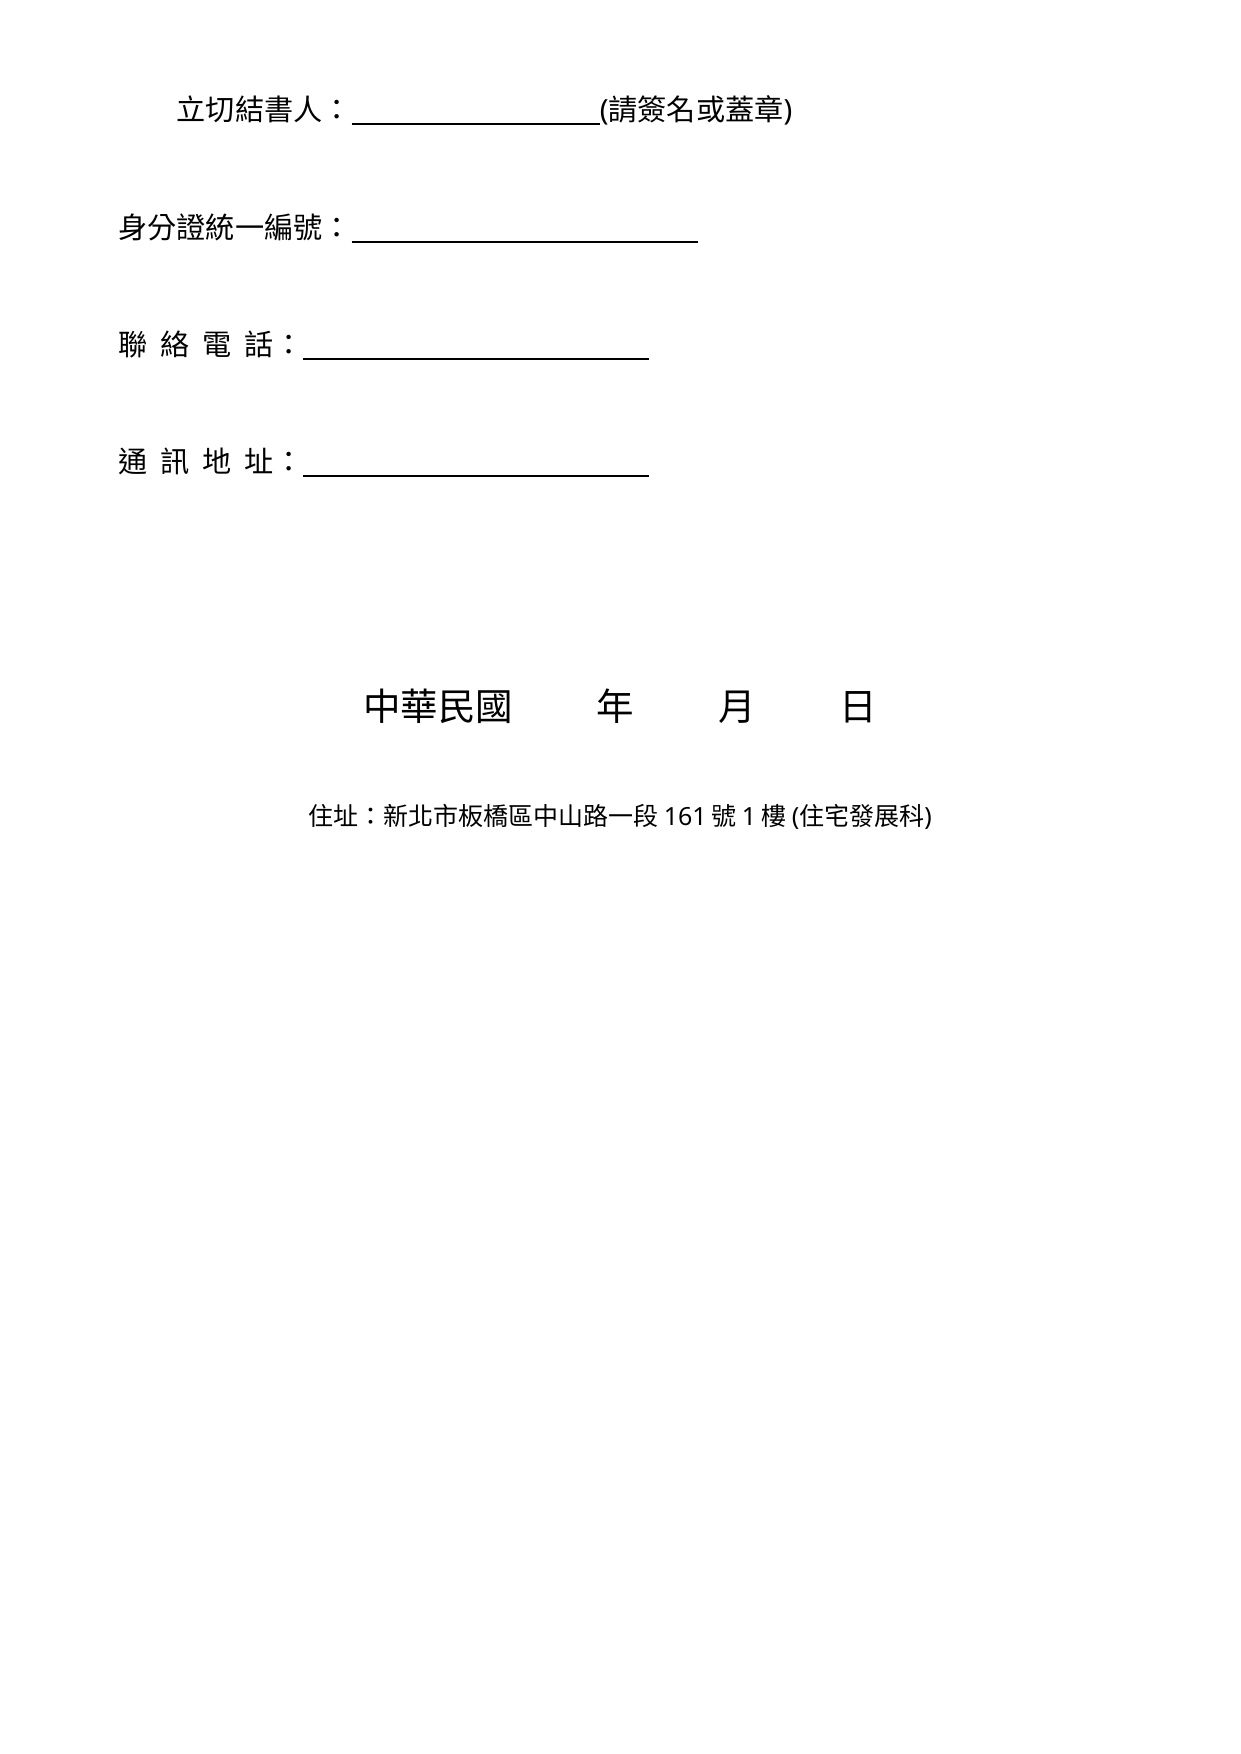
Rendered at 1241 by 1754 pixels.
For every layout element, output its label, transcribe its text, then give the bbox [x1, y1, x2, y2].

text 中華民國 年 月 日 [118, 666, 1122, 741]
text 立切結書人： (請簽名或蓋章) [118, 71, 1122, 146]
text 身分證統一編號： [118, 188, 1122, 263]
text 聯 絡 電 話： [118, 305, 1122, 380]
text 通 訊 地 址： [118, 423, 1122, 498]
text 住址：新北市板橋區中山路一段161號1樓 (住宅發展科) [118, 795, 1122, 833]
